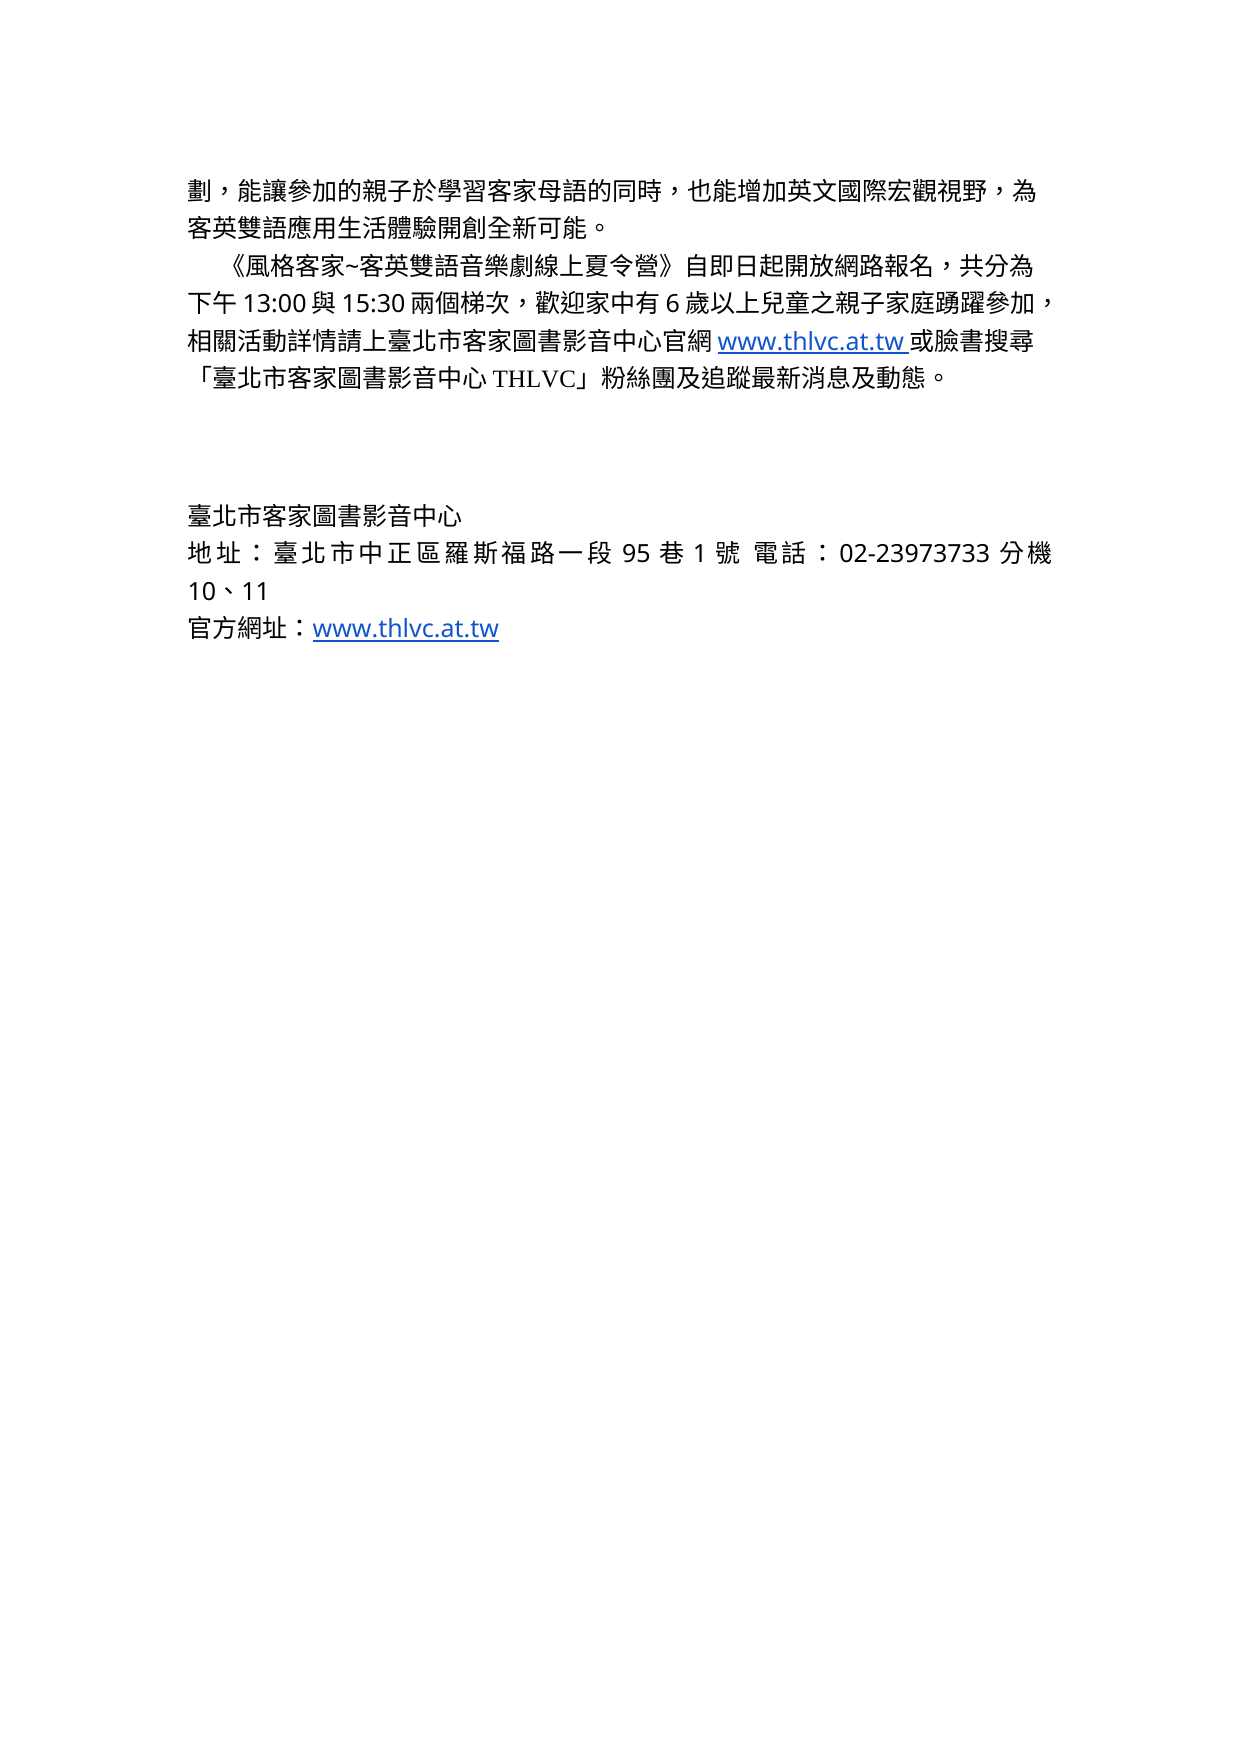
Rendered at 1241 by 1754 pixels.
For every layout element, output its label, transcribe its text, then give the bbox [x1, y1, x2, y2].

text 劃，能讓參加的親子於學習客家母語的同時，也能增加英文國際宏觀視野，為客英雙語應用生活體驗開創全新可能。 [187, 164, 1053, 239]
text 地址：臺北市中正區羅斯福路一段95巷1號 電話：02-23973733分機10、11 [187, 527, 1053, 602]
text 官方網址：www.thlvc.at.tw [187, 602, 1053, 639]
text 臺北市客家圖書影音中心 [187, 489, 1053, 527]
text 《風格客家~客英雙語音樂劇線上夏令營》自即日起開放網路報名，共分為下午13:00與15:30兩個梯次，歡迎家中有6歲以上兒童之親子家庭踴躍參加，相關活動詳情請上臺北市客家圖書影音中心官網www.thlvc.at.tw或臉書搜尋「臺北市客家圖書影音中心THLVC」粉絲團及追蹤最新消息及動態。 [187, 239, 1053, 389]
